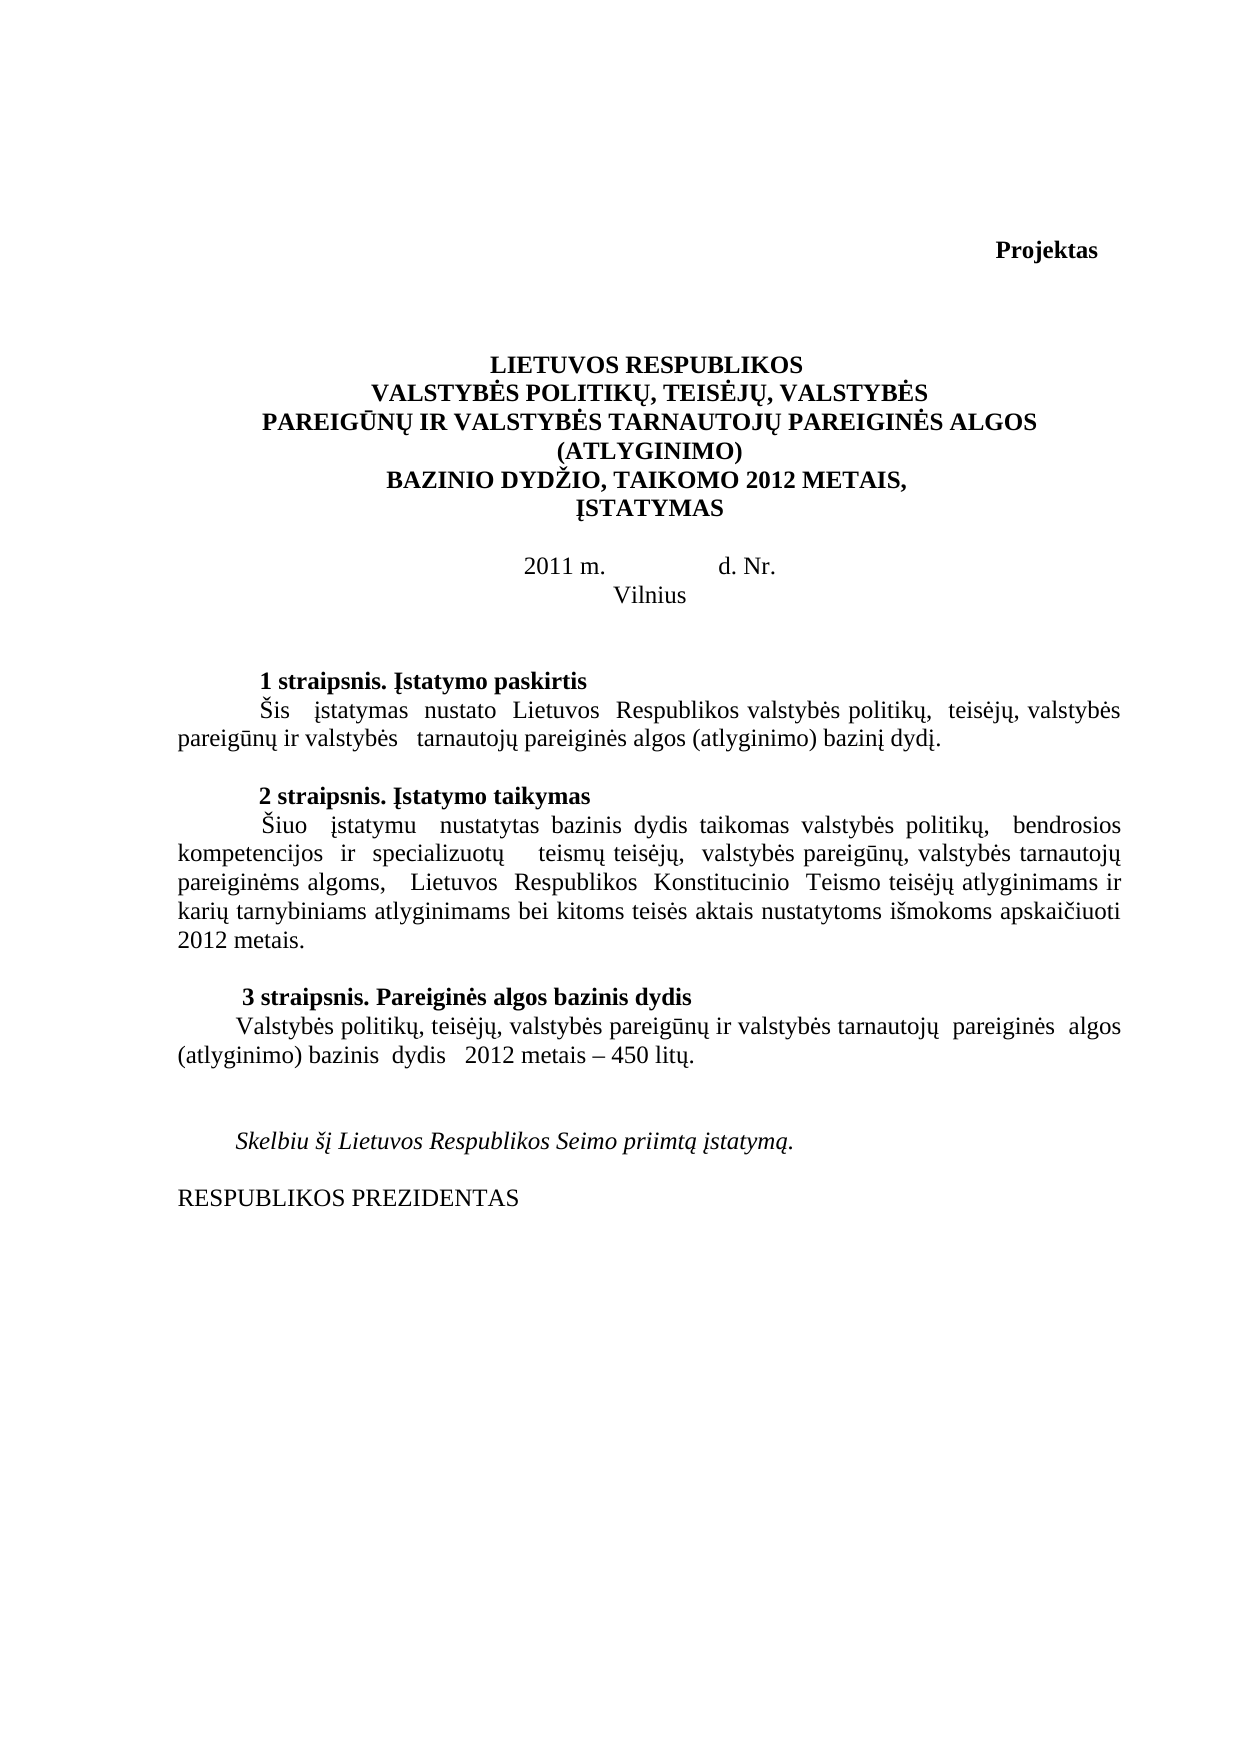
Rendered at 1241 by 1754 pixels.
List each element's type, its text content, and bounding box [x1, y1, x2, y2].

text 1 straipsnis. Įstatymo paskirtis [177, 666, 1122, 695]
text 2011 m. d. Nr. [177, 551, 1122, 580]
text Valstybės politikų, teisėjų, valstybės pareigūnų ir valstybės tarnautojų pareiginės algos (atlyginimo) bazinis dydis 2012 metais – 450 litų. [177, 1011, 1122, 1068]
text VALSTYBĖS POLITIKŲ, TEISĖJŲ, VALSTYBĖS [177, 378, 1122, 407]
text PAREIGŪNŲ IR VALSTYBĖS TARNAUTOJŲ PAREIGINĖS ALGOS (ATLYGINIMO) [177, 407, 1122, 465]
text ĮSTATYMAS [177, 493, 1122, 522]
text Šis įstatymas nustato Lietuvos Respublikos valstybės politikų, teisėjų, valstybės pareigūnų ir valstybės tarnautojų pareiginės algos (atlyginimo) bazinį dydį. [177, 695, 1122, 752]
text Skelbiu šį Lietuvos Respublikos Seimo priimtą įstatymą. [177, 1126, 1122, 1155]
text LIETUVOS RESPUBLIKOS [177, 350, 1122, 378]
text Vilnius [177, 580, 1122, 608]
text 3 straipsnis. Pareiginės algos bazinis dydis [177, 982, 1122, 1011]
text RESPUBLIKOS PREZIDENTAS [177, 1183, 1122, 1212]
text BAZINIO DYDŽIO, TAIKOMO 2012 METAIS, [177, 465, 1122, 493]
text Šiuo įstatymu nustatytas bazinis dydis taikomas valstybės politikų, bendrosios kompetencijos ir specializuotų teismų teisėjų, valstybės pareigūnų, valstybės tarnautojų pareiginėms algoms, Lietuvos Respublikos Konstitucinio Teismo teisėjų atlyginimams ir karių tarnybiniams atlyginimams bei kitoms teisės aktais nustatytoms išmokoms apskaičiuoti 2012 metais. [177, 810, 1122, 953]
text Projektas [177, 235, 1122, 263]
text 2 straipsnis. Įstatymo taikymas [259, 781, 1122, 810]
